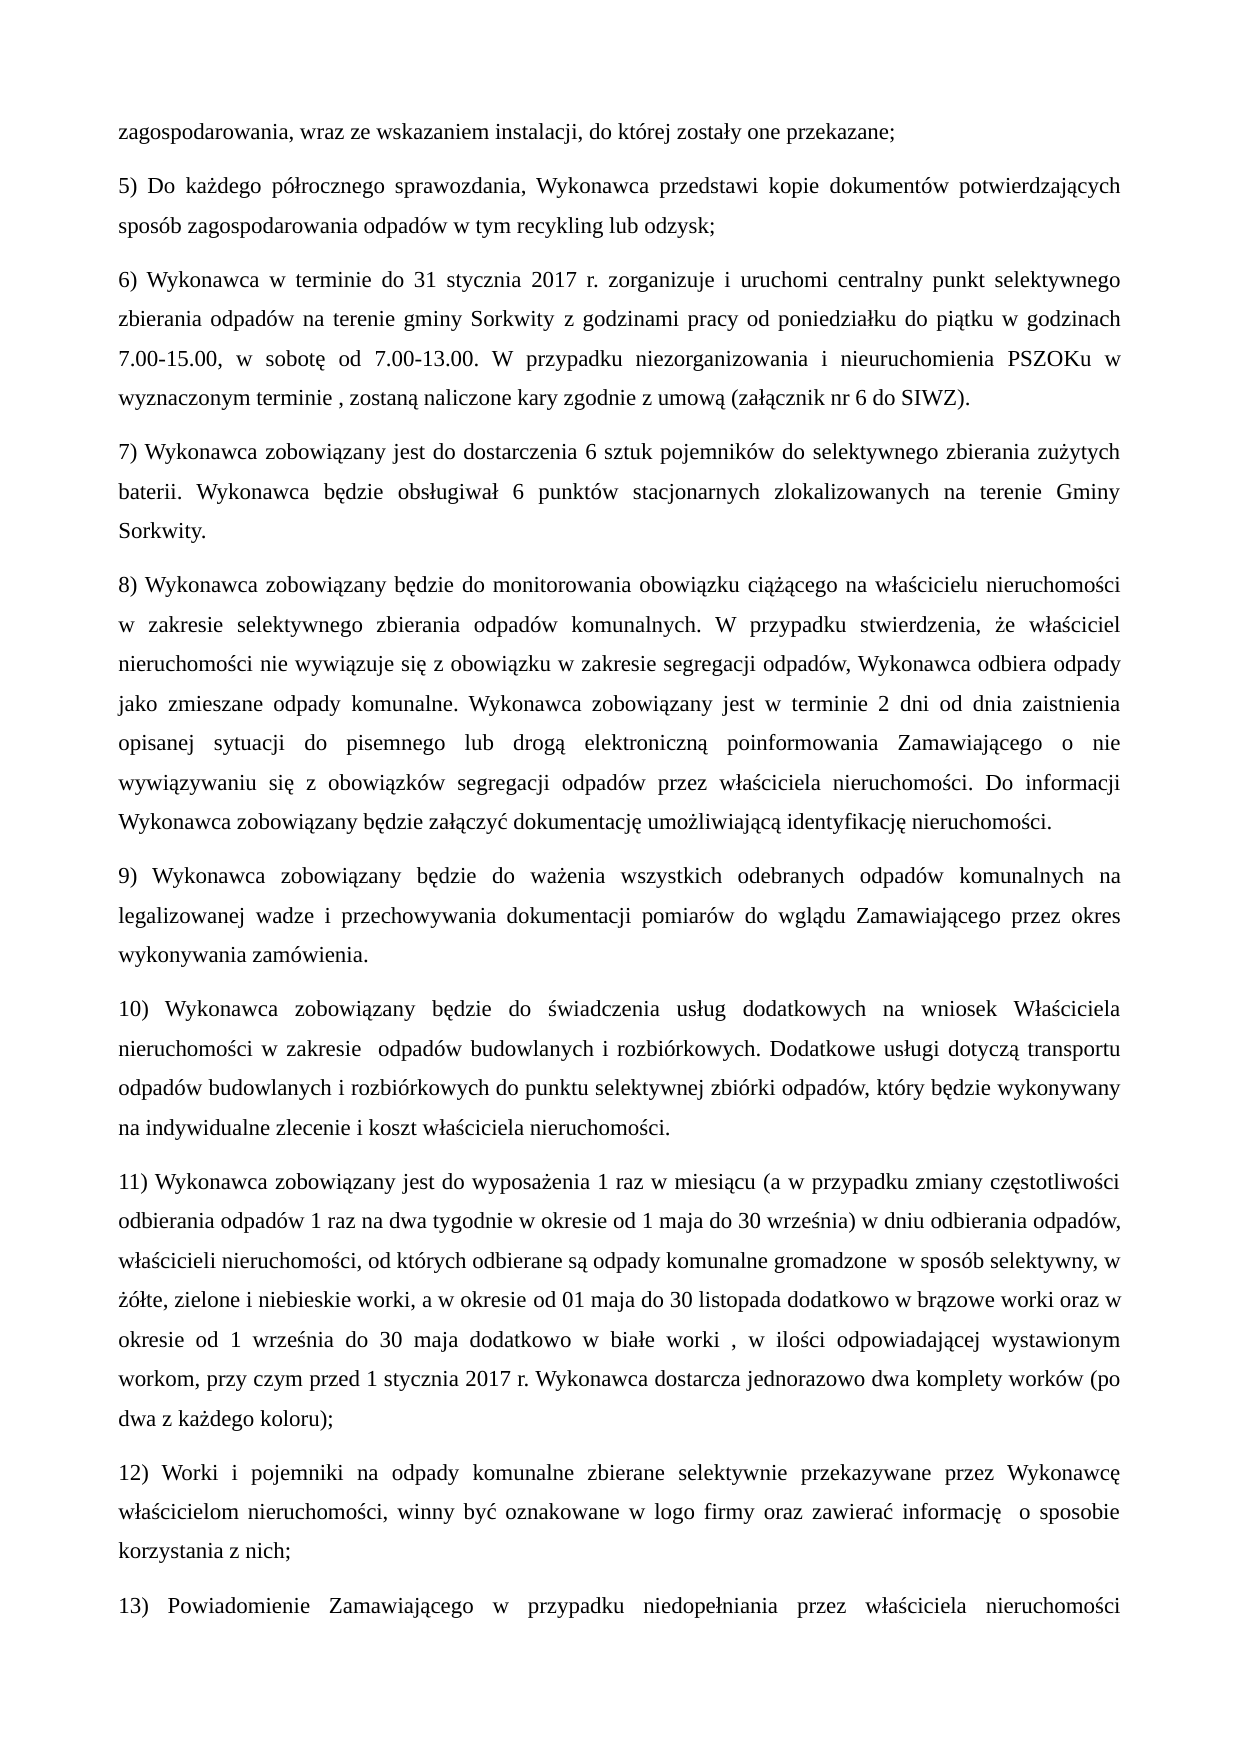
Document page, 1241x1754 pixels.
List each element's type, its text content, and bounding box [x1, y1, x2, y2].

text 6) Wykonawca w terminie do 31 stycznia 2017 r. zorganizuje i uruchomi centralny punkt selektywnego zbierania odpadów na terenie gminy Sorkwity z godzinami pracy od poniedziałku do piątku w godzinach 7.00-15.00, w sobotę od 7.00-13.00. W przypadku niezorganizowania i nieuruchomienia PSZOKu w wyznaczonym terminie , zostaną naliczone kary zgodnie z umową (załącznik nr 6 do SIWZ). [118, 266, 1122, 411]
text zagospodarowania, wraz ze wskazaniem instalacji, do której zostały one przekazane; [118, 118, 1122, 144]
text 13) Powiadomienie Zamawiającego w przypadku niedopełniania przez właściciela nieruchomości [118, 1592, 1122, 1618]
text 9) Wykonawca zobowiązany będzie do ważenia wszystkich odebranych odpadów komunalnych na legalizowanej wadze i przechowywania dokumentacji pomiarów do wglądu Zamawiającego przez okres wykonywania zamówienia. [118, 862, 1122, 967]
text 10) Wykonawca zobowiązany będzie do świadczenia usług dodatkowych na wniosek Właściciela nieruchomości w zakresie odpadów budowlanych i rozbiórkowych. Dodatkowe usługi dotyczą transportu odpadów budowlanych i rozbiórkowych do punktu selektywnej zbiórki odpadów, który będzie wykonywany na indywidualne zlecenie i koszt właściciela nieruchomości. [118, 995, 1122, 1140]
text 11) Wykonawca zobowiązany jest do wyposażenia 1 raz w miesiącu (a w przypadku zmiany częstotliwości odbierania odpadów 1 raz na dwa tygodnie w okresie od 1 maja do 30 września) w dniu odbierania odpadów, właścicieli nieruchomości, od których odbierane są odpady komunalne gromadzone w sposób selektywny, w żółte, zielone i niebieskie worki, a w okresie od 01 maja do 30 listopada dodatkowo w brązowe worki oraz w okresie od 1 września do 30 maja dodatkowo w białe worki , w ilości odpowiadającej wystawionym workom, przy czym przed 1 stycznia 2017 r. Wykonawca dostarcza jednorazowo dwa komplety worków (po dwa z każdego koloru); [118, 1168, 1122, 1431]
text 7) Wykonawca zobowiązany jest do dostarczenia 6 sztuk pojemników do selektywnego zbierania zużytych baterii. Wykonawca będzie obsługiwał 6 punktów stacjonarnych zlokalizowanych na terenie Gminy Sorkwity. [118, 438, 1122, 543]
text 5) Do każdego półrocznego sprawozdania, Wykonawca przedstawi kopie dokumentów potwierdzających sposób zagospodarowania odpadów w tym recykling lub odzysk; [118, 172, 1122, 238]
text 12) Worki i pojemniki na odpady komunalne zbierane selektywnie przekazywane przez Wykonawcę właścicielom nieruchomości, winny być oznakowane w logo firmy oraz zawierać informację o sposobie korzystania z nich; [118, 1459, 1122, 1564]
text 8) Wykonawca zobowiązany będzie do monitorowania obowiązku ciążącego na właścicielu nieruchomości w zakresie selektywnego zbierania odpadów komunalnych. W przypadku stwierdzenia, że właściciel nieruchomości nie wywiązuje się z obowiązku w zakresie segregacji odpadów, Wykonawca odbiera odpady jako zmieszane odpady komunalne. Wykonawca zobowiązany jest w terminie 2 dni od dnia zaistnienia opisanej sytuacji do pisemnego lub drogą elektroniczną poinformowania Zamawiającego o nie wywiązywaniu się z obowiązków segregacji odpadów przez właściciela nieruchomości. Do informacji Wykonawca zobowiązany będzie załączyć dokumentację umożliwiającą identyfikację nieruchomości. [118, 571, 1122, 834]
